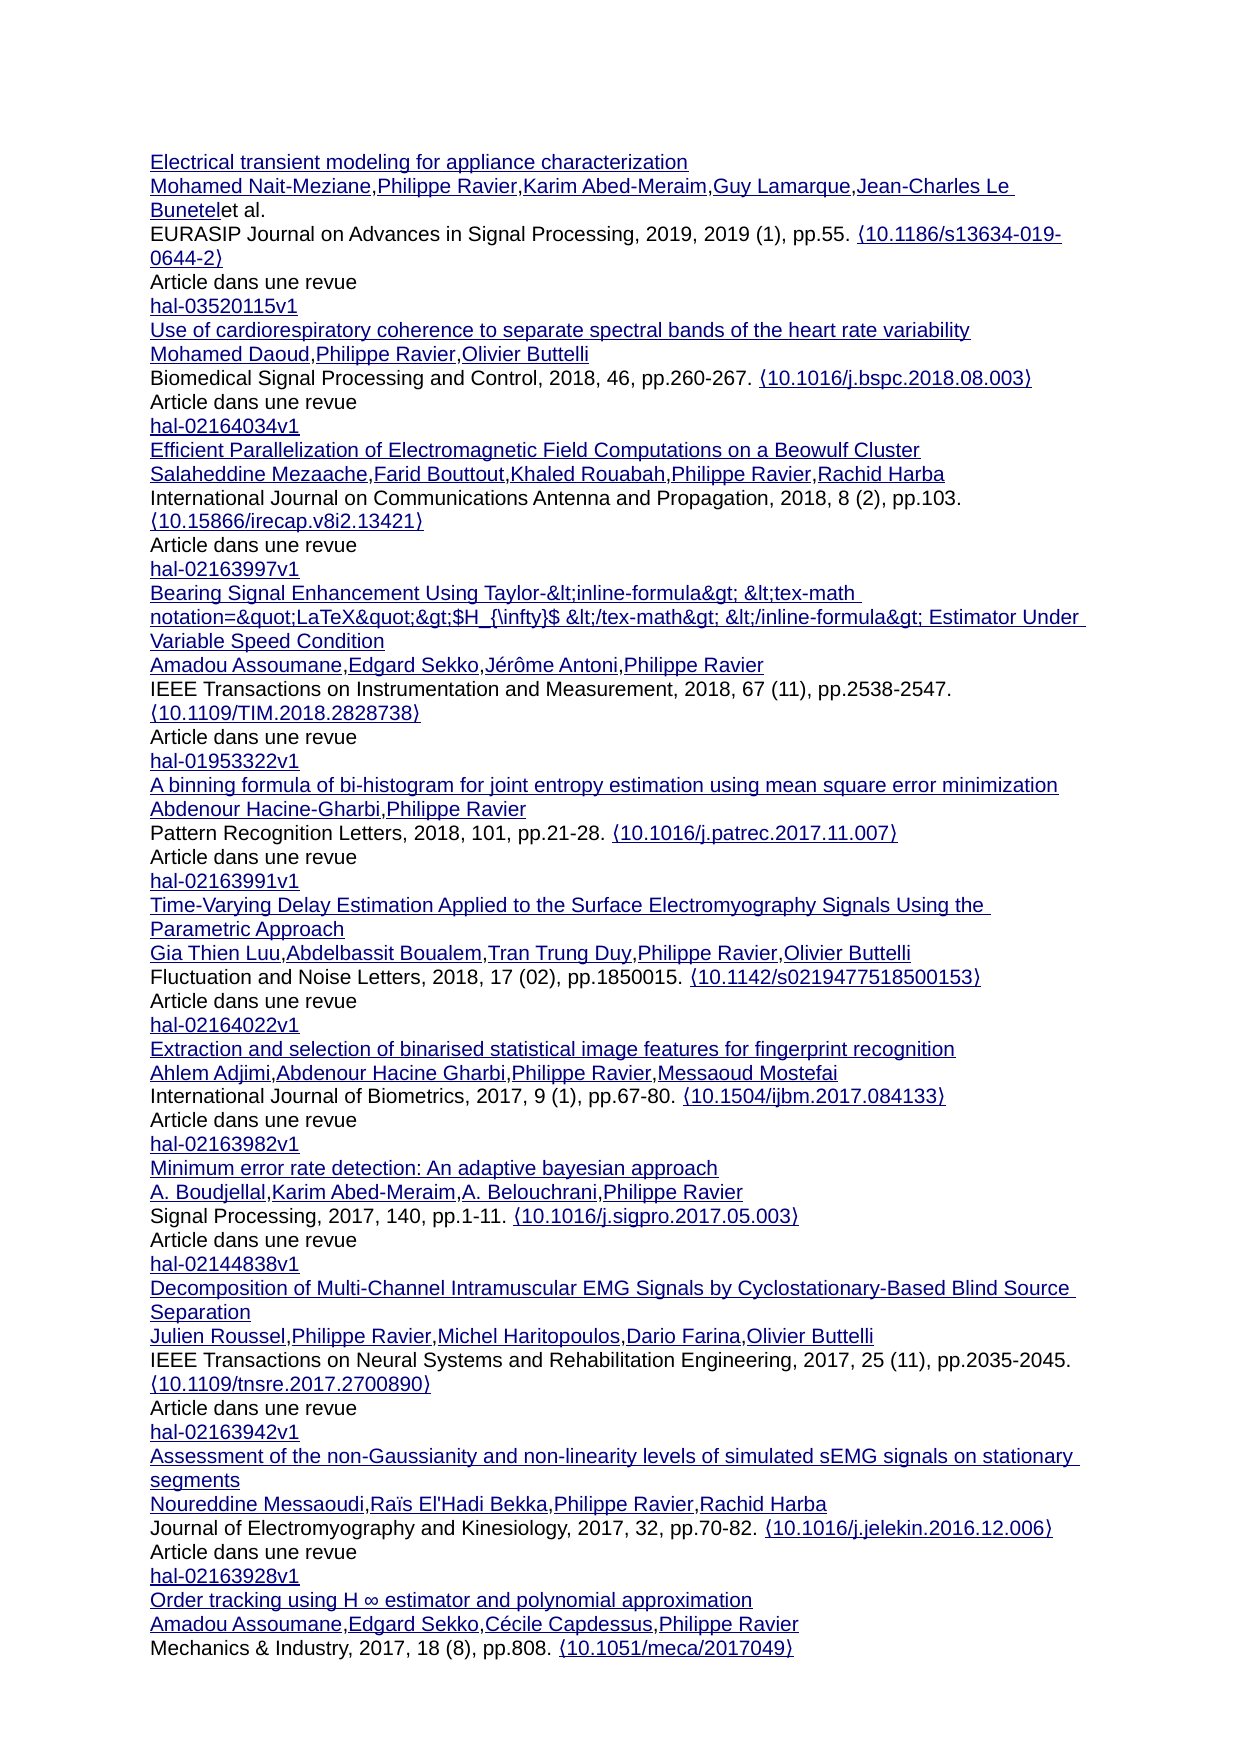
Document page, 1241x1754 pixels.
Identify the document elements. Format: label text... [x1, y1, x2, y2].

table_cell Order tracking using H ∞ estimator and polynomial approximation Amadou Assoumane,Edgard Sekko,Cécile Capdessus,Philippe Ravier Mechanics & Industry, 2017, 18 (8), pp.808. ⟨10.1051/meca/2017049⟩ [150, 1588, 1090, 1659]
table_cell Decomposition of Multi-Channel Intramuscular EMG Signals by Cyclostationary-Based Blind Source Separation Julien Roussel,Philippe Ravier,Michel Haritopoulos,Dario Farina,Olivier Buttelli IEEE Transactions on Neural Systems and Rehabilitation Engineering, 2017, 25 (11), pp.2035-2045. ⟨10.1109/tnsre.2017.2700890⟩ Article dans une revue hal-02163942v1 [150, 1276, 1090, 1444]
table_cell Assessment of the non-Gaussianity and non-linearity levels of simulated sEMG signals on stationary segments Noureddine Messaoudi,Raïs El'Hadi Bekka,Philippe Ravier,Rachid Harba Journal of Electromyography and Kinesiology, 2017, 32, pp.70-82. ⟨10.1016/j.jelekin.2016.12.006⟩ Article dans une revue hal-02163928v1 [150, 1444, 1090, 1587]
table_cell A binning formula of bi-histogram for joint entropy estimation using mean square error minimization Abdenour Hacine-Gharbi,Philippe Ravier Pattern Recognition Letters, 2018, 101, pp.21-28. ⟨10.1016/j.patrec.2017.11.007⟩ Article dans une revue hal-02163991v1 [150, 773, 1090, 893]
table_cell Efficient Parallelization of Electromagnetic Field Computations on a Beowulf Cluster Salaheddine Mezaache,Farid Bouttout,Khaled Rouabah,Philippe Ravier,Rachid Harba International Journal on Communications Antenna and Propagation, 2018, 8 (2), pp.103. ⟨10.15866/irecap.v8i2.13421⟩ Article dans une revue hal-02163997v1 [150, 438, 1090, 581]
table_cell Use of cardiorespiratory coherence to separate spectral bands of the heart rate variability Mohamed Daoud,Philippe Ravier,Olivier Buttelli Biomedical Signal Processing and Control, 2018, 46, pp.260-267. ⟨10.1016/j.bspc.2018.08.003⟩ Article dans une revue hal-02164034v1 [150, 318, 1090, 437]
table_cell Minimum error rate detection: An adaptive bayesian approach A. Boudjellal,Karim Abed-Meraim,A. Belouchrani,Philippe Ravier Signal Processing, 2017, 140, pp.1-11. ⟨10.1016/j.sigpro.2017.05.003⟩ Article dans une revue hal-02144838v1 [150, 1156, 1090, 1276]
table_cell Electrical transient modeling for appliance characterization Mohamed Nait-Meziane,Philippe Ravier,Karim Abed-Meraim,Guy Lamarque,Jean-Charles Le Bunetelet al. EURASIP Journal on Advances in Signal Processing, 2019, 2019 (1), pp.55. ⟨10.1186/s13634-019-0644-2⟩ Article dans une revue hal-03520115v1 [150, 150, 1090, 318]
table_cell Extraction and selection of binarised statistical image features for fingerprint recognition Ahlem Adjimi,Abdenour Hacine Gharbi,Philippe Ravier,Messaoud Mostefai International Journal of Biometrics, 2017, 9 (1), pp.67-80. ⟨10.1504/ijbm.2017.084133⟩ Article dans une revue hal-02163982v1 [150, 1036, 1090, 1156]
table_cell Time-Varying Delay Estimation Applied to the Surface Electromyography Signals Using the Parametric Approach Gia Thien Luu,Abdelbassit Boualem,Tran Trung Duy,Philippe Ravier,Olivier Buttelli Fluctuation and Noise Letters, 2018, 17 (02), pp.1850015. ⟨10.1142/s0219477518500153⟩ Article dans une revue hal-02164022v1 [150, 893, 1090, 1036]
table_cell Bearing Signal Enhancement Using Taylor-&lt;inline-formula&gt; &lt;tex-math notation=&quot;LaTeX&quot;&gt;$H_{\infty}$ &lt;/tex-math&gt; &lt;/inline-formula&gt; Estimator Under Variable Speed Condition Amadou Assoumane,Edgard Sekko,Jérôme Antoni,Philippe Ravier IEEE Transactions on Instrumentation and Measurement, 2018, 67 (11), pp.2538-2547. ⟨10.1109/TIM.2018.2828738⟩ Article dans une revue hal-01953322v1 [150, 581, 1090, 773]
